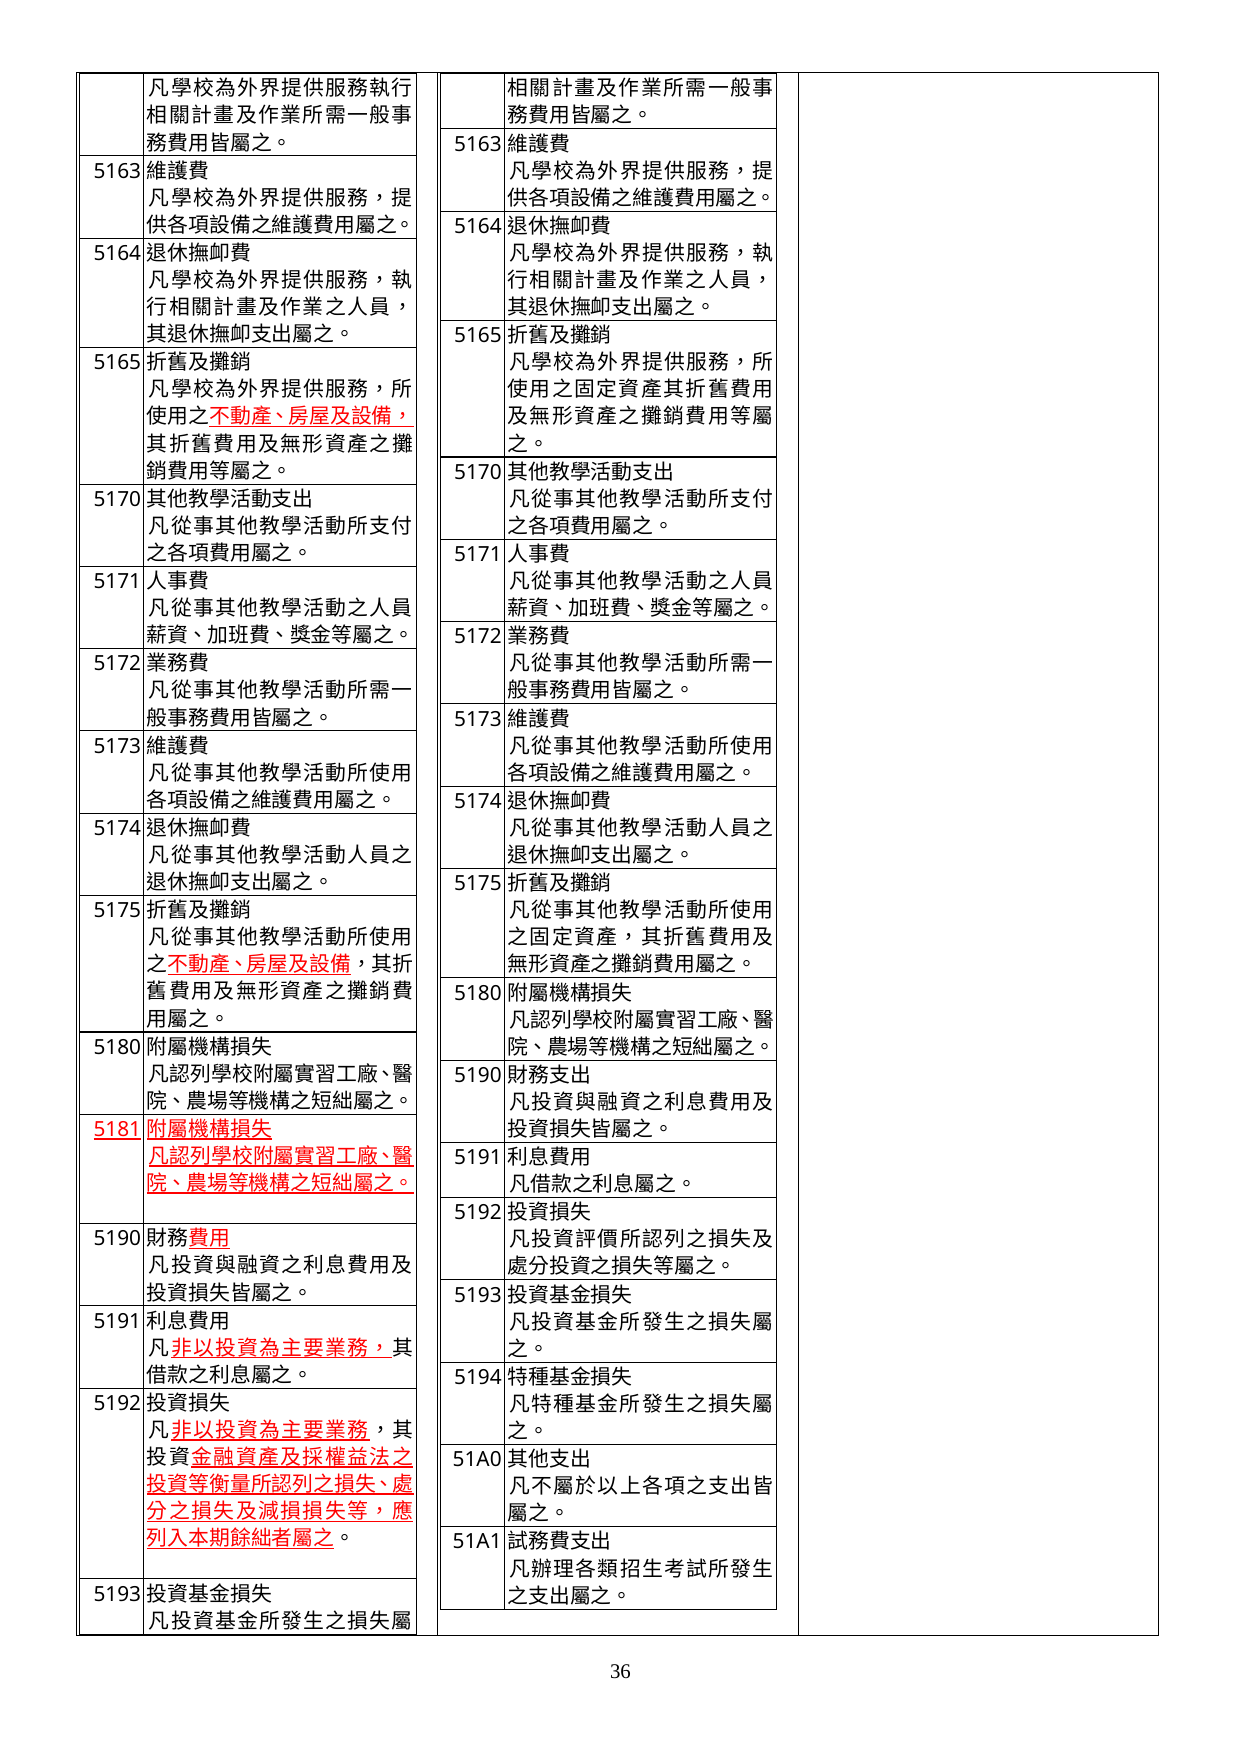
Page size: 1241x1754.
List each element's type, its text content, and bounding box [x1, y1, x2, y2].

table_cell 51A0 [441, 1445, 504, 1526]
table_cell 5173 [80, 731, 143, 813]
table_cell 附屬機構損失 凡認列學校附屬實習工廠、醫院、農場等機構之短絀屬之。 [144, 1033, 416, 1114]
table_cell 5180 [441, 978, 504, 1059]
table_cell 財務支出 凡投資與融資之利息費用及投資損失皆屬之。 [505, 1061, 776, 1142]
table_cell 投資基金損失 凡投資基金所發生之損失屬之。 [505, 1280, 776, 1362]
table_cell 其他教學活動支出 凡從事其他教學活動所支付之各項費用屬之。 [505, 458, 776, 539]
table_cell 人事費 凡從事其他教學活動之人員薪資、加班費、獎金等屬之。 [505, 540, 776, 621]
table_cell 投資損失 凡非以投資為主要業務，其投資金融資產及採權益法之投資等衡量所認列之損失、處分之損失及減損損失等，應列入本期餘絀者屬之。 [144, 1389, 416, 1578]
table_cell 5175 [80, 896, 143, 1031]
table_cell 試務費支出 凡辦理各類招生考試所發生之支出屬之。 [505, 1527, 776, 1608]
table_cell [799, 73, 1158, 1634]
table_cell 51A1 [441, 1527, 504, 1608]
table_cell 5193 [441, 1280, 504, 1362]
table_cell 5172 [80, 649, 143, 730]
table_cell 投資損失 凡投資評價所認列之損失及處分投資之損失等屬之。 [505, 1198, 776, 1279]
table_cell 5180 [80, 1033, 143, 1114]
table_cell 其他教學活動支出 凡從事其他教學活動所支付之各項費用屬之。 [144, 485, 416, 566]
table_cell 5164 [80, 239, 143, 347]
table_cell 5193 [80, 1579, 143, 1633]
table_cell 折舊及攤銷 凡從事其他教學活動所使用之不動產、房屋及設備，其折舊費用及無形資產之攤銷費用屬之。 [144, 896, 416, 1031]
table_cell 5174 [80, 814, 143, 895]
table_cell 5191 [80, 1306, 143, 1388]
table_cell 5192 [80, 1389, 143, 1578]
table_cell 維護費 凡從事其他教學活動所使用各項設備之維護費用屬之。 [505, 704, 776, 786]
table_cell 退休撫卹費 凡從事其他教學活動人員之退休撫卹支出屬之。 [144, 814, 416, 895]
table_cell 利息費用 凡借款之利息屬之。 [505, 1143, 776, 1197]
table_cell 5173 [441, 704, 504, 786]
table_cell 5171 [80, 567, 143, 648]
table_cell 5163 [441, 129, 504, 211]
table_cell 5170 [441, 458, 504, 539]
table_cell 業務費 凡從事其他教學活動所需一般事務費用皆屬之。 [505, 622, 776, 703]
table_cell 折舊及攤銷 凡從事其他教學活動所使用之固定資產，其折舊費用及無形資產之攤銷費用屬之。 [505, 869, 776, 977]
table_cell 利息費用 凡非以投資為主要業務，其借款之利息屬之。 [144, 1306, 416, 1388]
table_cell 折舊及攤銷 凡學校為外界提供服務，所使用之固定資產其折舊費用及無形資產之攤銷費用等屬之。 [505, 321, 776, 456]
table_cell 5190 [441, 1061, 504, 1142]
table_cell 退休撫卹費 凡從事其他教學活動人員之退休撫卹支出屬之。 [505, 787, 776, 868]
table_cell 5165 [441, 321, 504, 456]
table_cell 5170 [80, 485, 143, 566]
table_cell 5190 [80, 1224, 143, 1305]
table_cell 5164 [441, 212, 504, 320]
table_cell [438, 73, 798, 1634]
table_cell 退休撫卹費 凡學校為外界提供服務，執行相關計畫及作業之人員，其退休撫卹支出屬之。 [144, 239, 416, 347]
table_cell 5172 [441, 622, 504, 703]
table_cell 財務費用 凡投資與融資之利息費用及投資損失皆屬之。 [144, 1224, 416, 1305]
table_cell 其他支出 凡不屬於以上各項之支出皆屬之。 [505, 1445, 776, 1526]
table_cell 附屬機構損失 凡認列學校附屬實習工廠、醫院、農場等機構之短絀屬之。 [144, 1115, 416, 1223]
table_cell 退休撫卹費 凡學校為外界提供服務，執行相關計畫及作業之人員，其退休撫卹支出屬之。 [505, 212, 776, 320]
table_cell 5165 [80, 348, 143, 483]
table_cell 相關計畫及作業所需一般事務費用皆屬之。 [505, 74, 776, 128]
table_cell 特種基金損失 凡特種基金所發生之損失屬之。 [505, 1363, 776, 1444]
table_cell 5191 [441, 1143, 504, 1197]
table_cell 5194 [441, 1363, 504, 1444]
table_cell 維護費 凡從事其他教學活動所使用各項設備之維護費用屬之。 [144, 731, 416, 813]
table_cell 5192 [441, 1198, 504, 1279]
table_cell 5174 [441, 787, 504, 868]
table_cell 5163 [80, 156, 143, 238]
table_cell 業務費 凡從事其他教學活動所需一般事務費用皆屬之。 [144, 649, 416, 730]
table_cell 5171 [441, 540, 504, 621]
table_cell [417, 73, 437, 1634]
table_cell 投資基金損失 凡投資基金所發生之損失屬 [144, 1579, 416, 1633]
table_cell 維護費 凡學校為外界提供服務，提供各項設備之維護費用屬之。 [505, 129, 776, 211]
table_cell [80, 74, 143, 155]
table_cell [441, 74, 504, 128]
table_cell 5175 [441, 869, 504, 977]
table_cell 附屬機構損失 凡認列學校附屬實習工廠、醫院、農場等機構之短絀屬之。 [505, 978, 776, 1059]
table_cell 維護費 凡學校為外界提供服務，提供各項設備之維護費用屬之。 [144, 156, 416, 238]
table_cell 5181 [80, 1115, 143, 1223]
table_cell 凡學校為外界提供服務執行相關計畫及作業所需一般事務費用皆屬之。 [144, 74, 416, 155]
table_cell 折舊及攤銷 凡學校為外界提供服務，所使用之不動產、房屋及設備，其折舊費用及無形資產之攤銷費用等屬之。 [144, 348, 416, 483]
table_cell 人事費 凡從事其他教學活動之人員薪資、加班費、獎金等屬之。 [144, 567, 416, 648]
